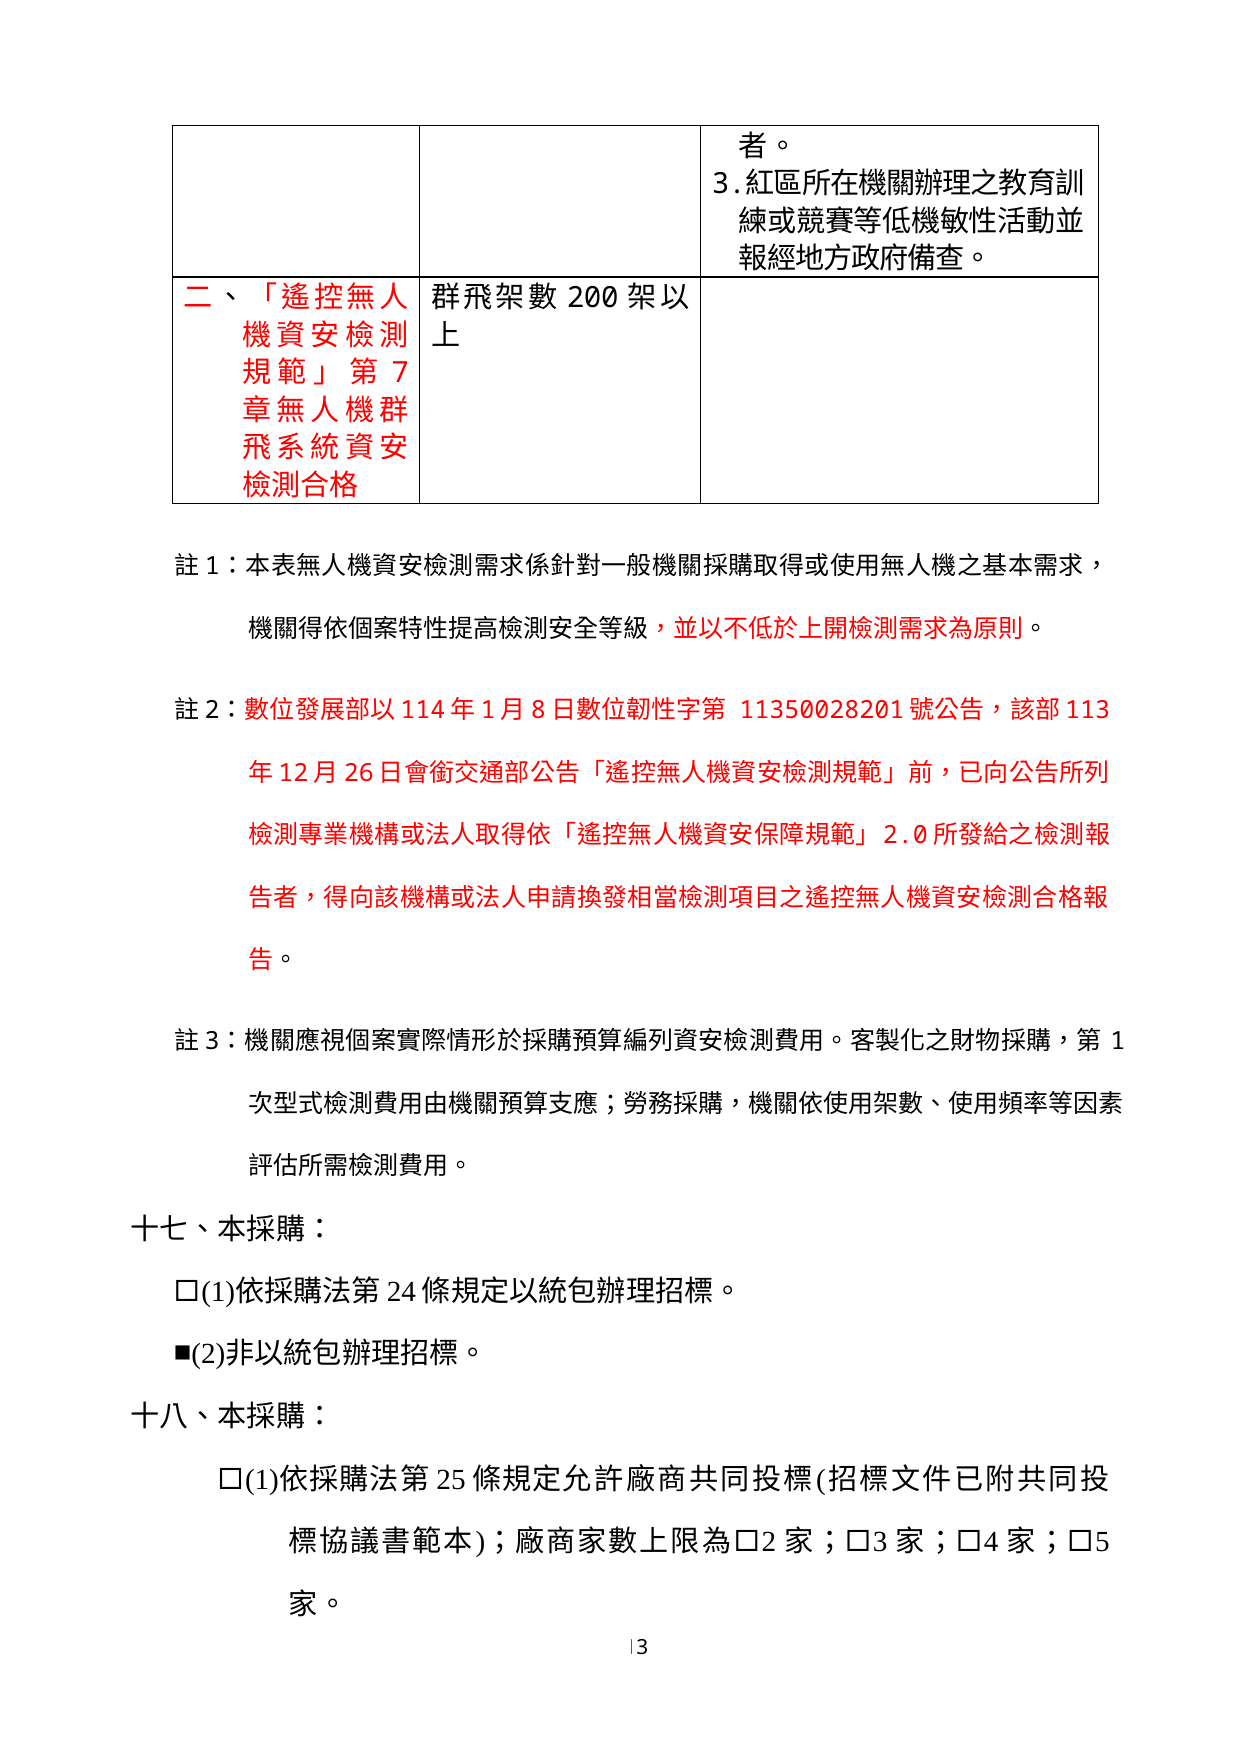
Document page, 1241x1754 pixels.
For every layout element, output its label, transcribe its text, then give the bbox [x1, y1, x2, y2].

text (1)依採購法第24條規定以統包辦理招標。 [130, 1247, 1110, 1310]
text 註2：數位發展部以114年1月8日數位韌性字第 11350028201號公告，該部113年12月26日會銜交通部公告「遙控無人機資安檢測規範」前，已向公告所列檢測專業機構或法人取得依「遙控無人機資安保障規範」2.0所發給之檢測報告者，得向該機構或法人申請換發相當檢測項目之遙控無人機資安檢測合格報告。 [174, 666, 1110, 978]
text 註3：機關應視個案實際情形於採購預算編列資安檢測費用。客製化之財物採購，第1次型式檢測費用由機關預算支應；勞務採購，機關依使用架數、使用頻率等因素評估所需檢測費用。 [174, 997, 1125, 1185]
table_cell [420, 126, 700, 276]
table_cell 者。 3.紅區所在機關辦理之教育訓練或競賽等低機敏性活動並報經地方政府備查。 [701, 126, 1098, 276]
table_cell 群飛架數200架以上 [420, 278, 700, 502]
table_cell 二、「遙控無人機資安檢測規範」第7章無人機群飛系統資安檢測合格 [173, 278, 419, 502]
text ■(2)非以統包辦理招標。 [130, 1310, 1110, 1372]
text 註1：本表無人機資安檢測需求係針對一般機關採購取得或使用無人機之基本需求，機關得依個案特性提高檢測安全等級，並以不低於上開檢測需求為原則。 [174, 522, 1110, 647]
list 本採購： [130, 1185, 1110, 1247]
table_cell [173, 126, 419, 276]
text (1)依採購法第25條規定允許廠商共同投標(招標文件已附共同投標協議書範本)；廠商家數上限為2家；3家；4家；5家。 [217, 1435, 1110, 1622]
list 本採購： [130, 1372, 1110, 1435]
table_cell [701, 278, 1098, 502]
